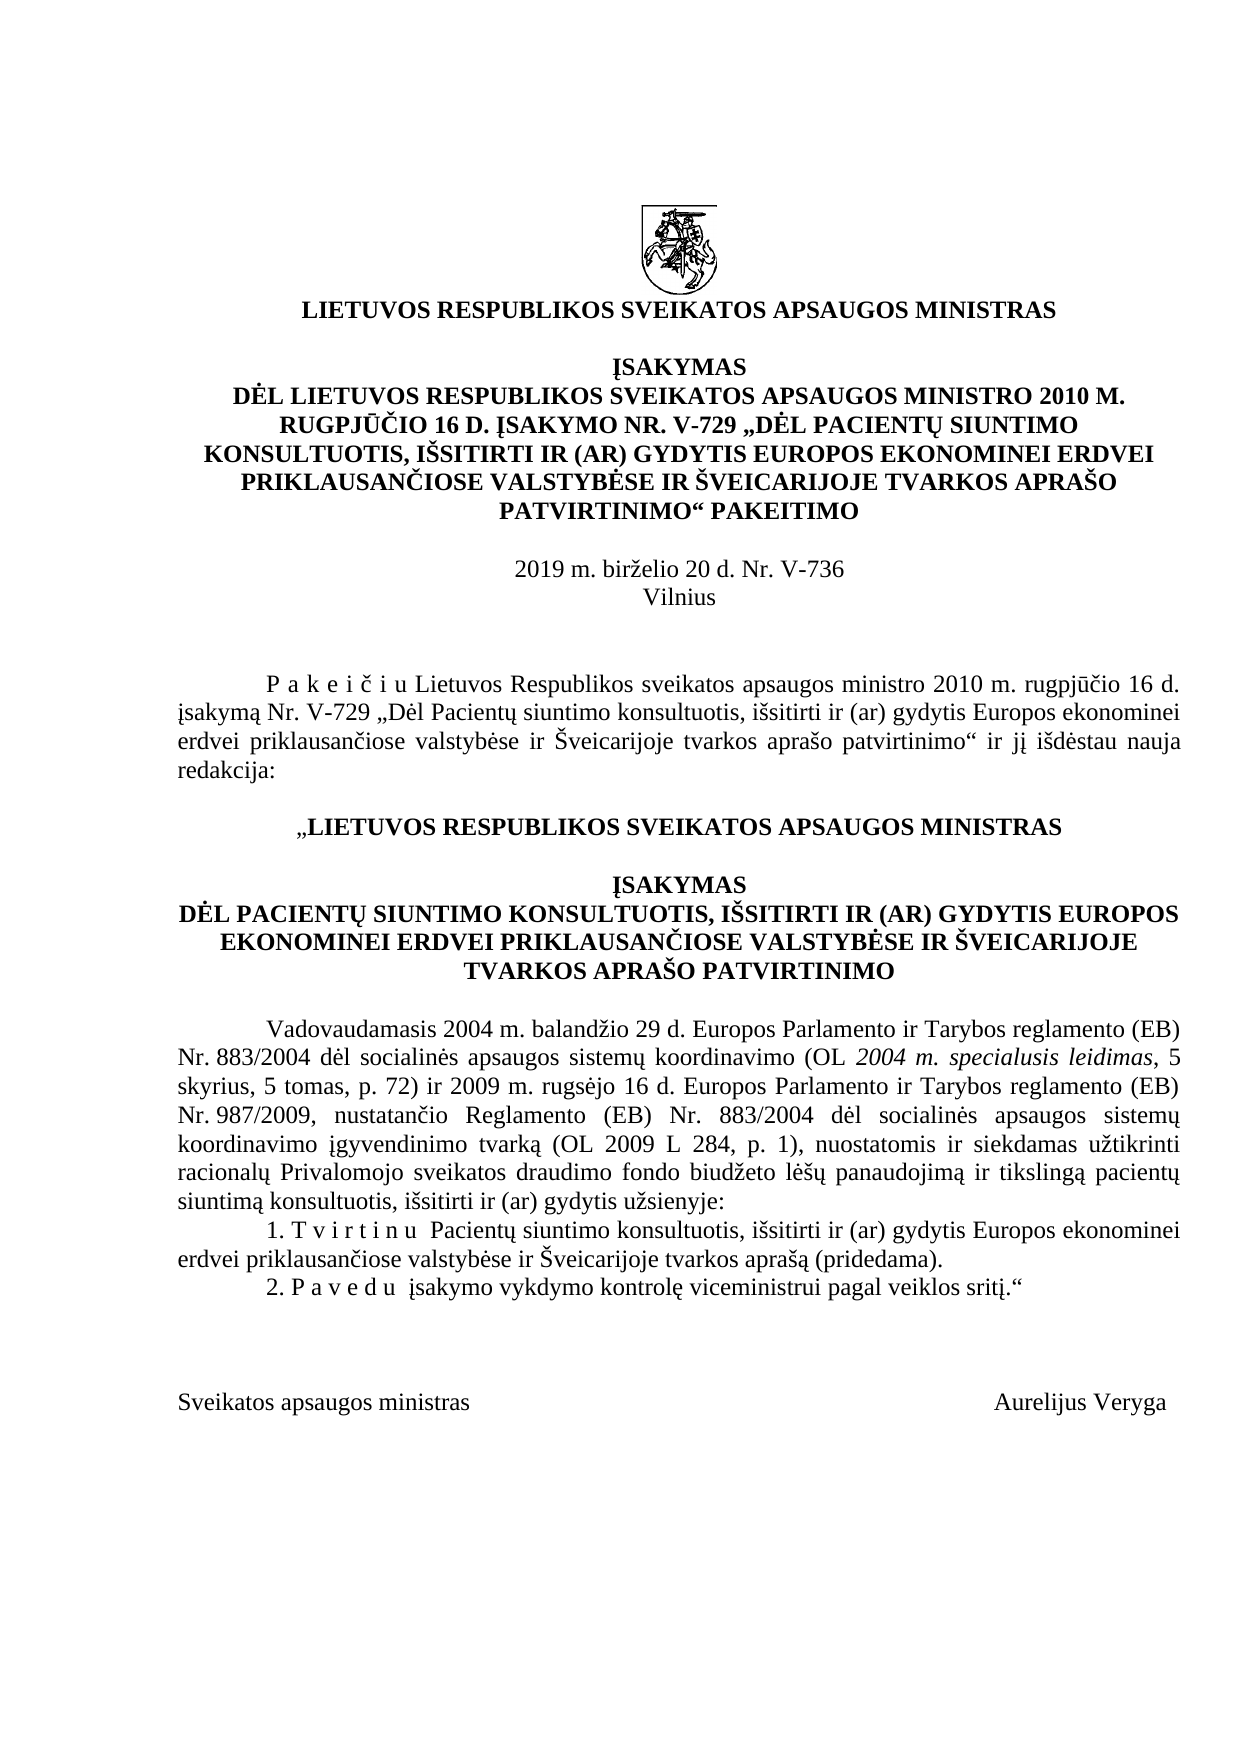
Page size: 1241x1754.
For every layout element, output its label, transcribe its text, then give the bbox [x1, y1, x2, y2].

text Vilnius [177, 582, 1181, 611]
text P a k e i č i u Lietuvos Respublikos sveikatos apsaugos ministro 2010 m. rugpjūčio 16 d. įsakymą Nr. V-729 „Dėl Pacientų siuntimo konsultuotis, išsitirti ir (ar) gydytis Europos ekonominei erdvei priklausančiose valstybėse ir Šveicarijoje tvarkos aprašo patvirtinimo“ ir jį išdėstau nauja redakcija: [177, 669, 1181, 784]
text 1. Tvirtinu Pacientų siuntimo konsultuotis, išsitirti ir (ar) gydytis Europos ekonominei erdvei priklausančiose valstybėse ir Šveicarijoje tvarkos aprašą (pridedama). [177, 1215, 1181, 1272]
text 2019 m. birželio 20 d. Nr. V-736 [177, 554, 1181, 582]
text „LIETUVOS RESPUBLIKOS SVEIKATOS APSAUGOS MINISTRAS [177, 812, 1181, 841]
text Vadovaudamasis 2004 m. balandžio 29 d. Europos Parlamento ir Tarybos reglamento (EB) Nr. 883/2004 dėl socialinės apsaugos sistemų koordinavimo (OL 2004 m. specialusis leidimas, 5 skyrius, 5 tomas, p. 72) ir 2009 m. rugsėjo 16 d. Europos Parlamento ir Tarybos reglamento (EB) Nr. 987/2009, nustatančio Reglamento (EB) Nr. 883/2004 dėl socialinės apsaugos sistemų koordinavimo įgyvendinimo tvarką (OL 2009 L 284, p. 1), nuostatomis ir siekdamas užtikrinti racionalų Privalomojo sveikatos draudimo fondo biudžeto lėšų panaudojimą ir tikslingą pacientų siuntimą konsultuotis, išsitirti ir (ar) gydytis užsienyje: [177, 1014, 1181, 1215]
text LIETUVOS RESPUBLIKOS SVEIKATOS APSAUGOS MINISTRAS [177, 295, 1181, 324]
text Sveikatos apsaugos ministras Aurelijus Veryga [177, 1387, 1181, 1416]
text ĮSAKYMAS [177, 870, 1181, 899]
text DĖL LIETUVOS RESPUBLIKOS SVEIKATOS APSAUGOS MINISTRO 2010 M. RUGPJŪČIO 16 D. ĮSAKYMO NR. V-729 „DĖL PACIENTŲ SIUNTIMO KONSULTUOTIS, IŠSITIRTI IR (AR) GYDYTIS EUROPOS EKONOMINEI ERDVEI PRIKLAUSANČIOSE VALSTYBĖSE IR ŠVEICARIJOJE TVARKOS APRAŠO PATVIRTINIMO“ PAKEITIMO [177, 381, 1181, 525]
text ĮSAKYMAS [177, 352, 1181, 381]
text DĖL PACIENTŲ SIUNTIMO KONSULTUOTIS, IŠSITIRTI IR (AR) GYDYTIS EUROPOS EKONOMINEI ERDVEI PRIKLAUSANČIOSE VALSTYBĖSE IR ŠVEICARIJOJE TVARKOS APRAŠO PATVIRTINIMO [177, 899, 1181, 985]
text 2. Pavedu įsakymo vykdymo kontrolę viceministrui pagal veiklos sritį.“ [177, 1272, 1181, 1301]
